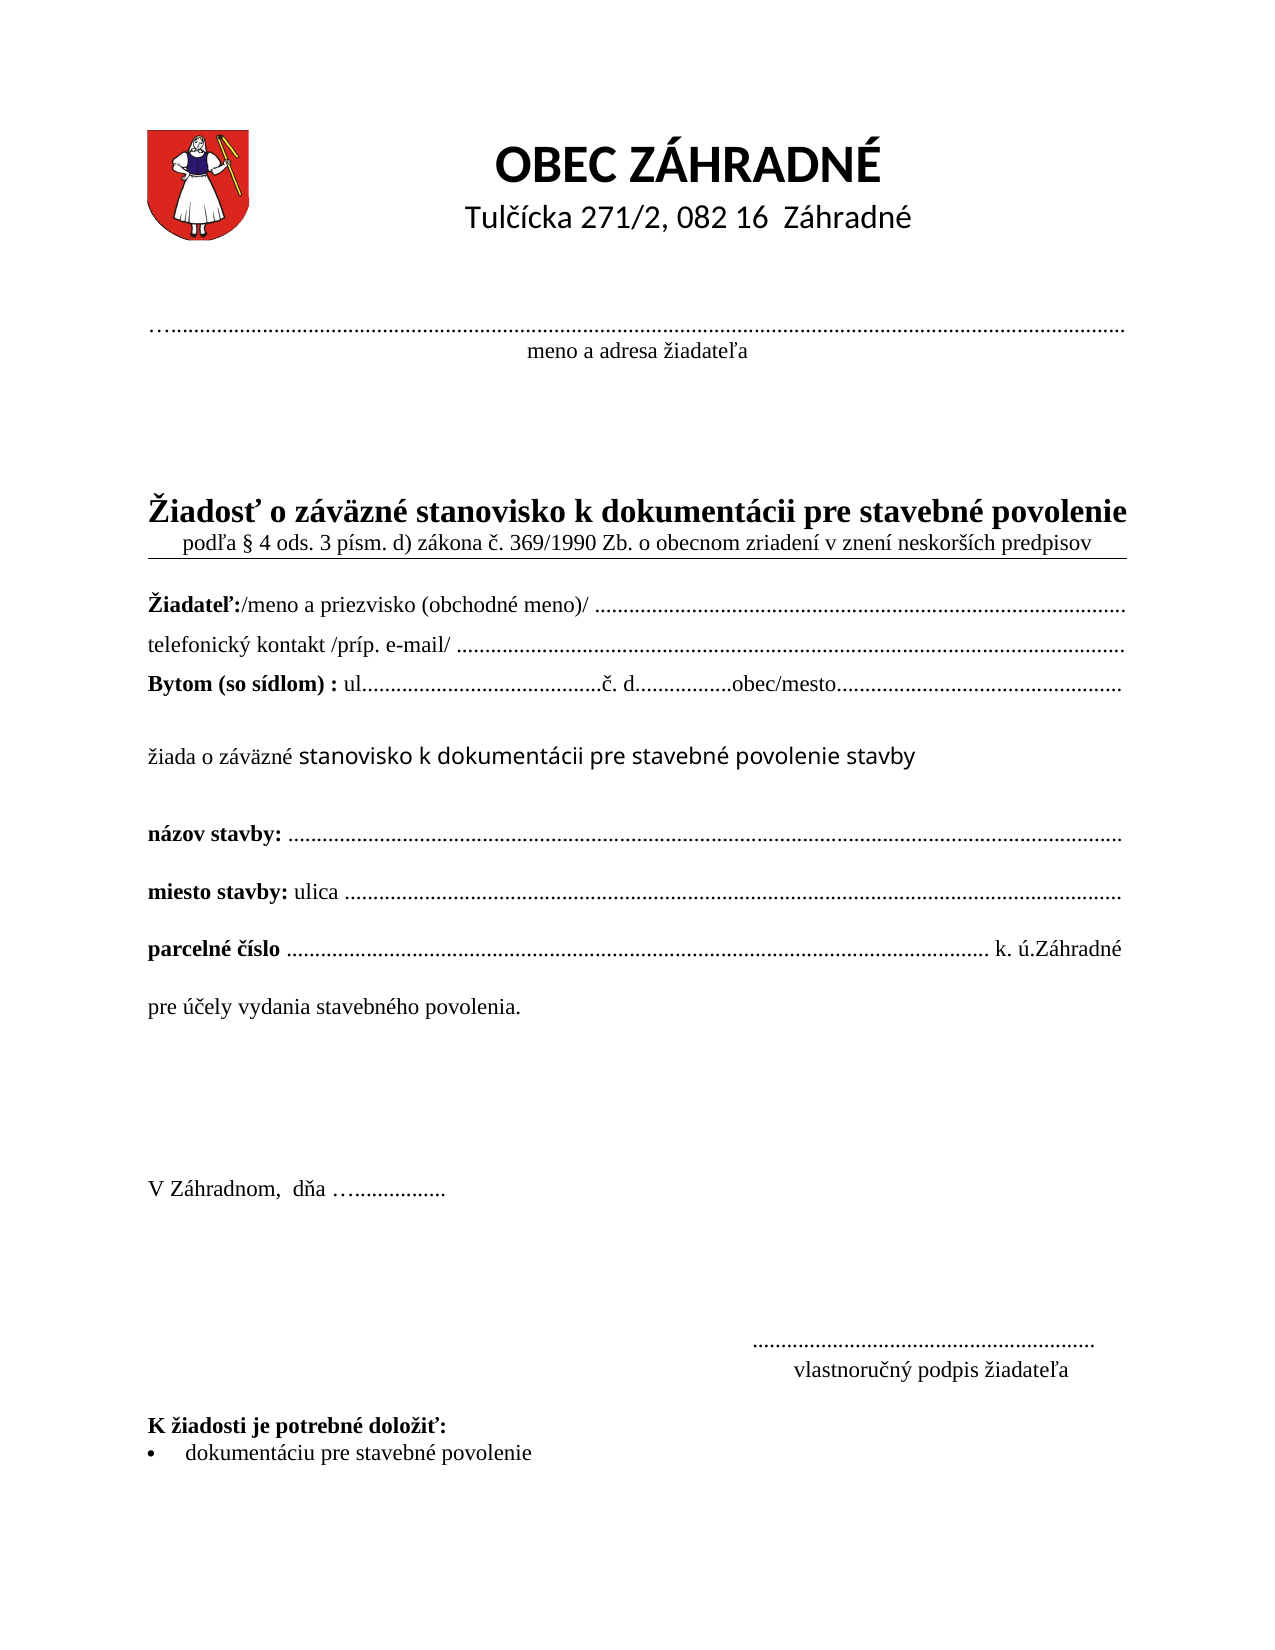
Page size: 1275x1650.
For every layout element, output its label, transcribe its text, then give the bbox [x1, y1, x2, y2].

text V Záhradnom, dňa …................ [148, 1174, 1127, 1201]
text meno a adresa žiadateľa [148, 337, 1127, 364]
text Žiadateľ:/meno a priezvisko (obchodné meno)/ ............................................................................................. [148, 591, 1127, 618]
text OBEC ZÁHRADNÉ [249, 130, 1127, 196]
text podľa § 4 ods. 3 písm. d) zákona č. 369/1990 Zb. o obecnom zriadení v znení neskorších predpisov [148, 529, 1127, 558]
text [148, 209, 176, 237]
text žiada o záväzné stanovisko k dokumentácii pre stavebné povolenie stavby [148, 740, 1127, 771]
text …....................................................................................................................................................................... [148, 311, 1127, 337]
text vlastnoručný podpis žiadateľa [148, 1356, 1127, 1382]
text telefonický kontakt /príp. e-mail/ ..................................................................................................................... Bytom (so sídlom) : ul..........................................č. d.................obec/mesto.................................................. [148, 631, 1127, 697]
text K žiadosti je potrebné doložiť: [148, 1412, 1127, 1439]
list dokumentáciu pre stavebné povolenie [148, 1439, 1127, 1465]
text ............................................................ [148, 1326, 1127, 1352]
text názov stavby: .................................................................................................................................................. [148, 820, 1127, 846]
text Tulčícka 271/2, 082 16 Záhradné [223, 196, 1127, 237]
text parcelné číslo ........................................................................................................................... k. ú.Záhradné [148, 936, 1127, 962]
text Žiadosť o záväzné stanovisko k dokumentácii pre stavebné povolenie [148, 491, 1127, 529]
text miesto stavby: ulica ........................................................................................................................................ [148, 878, 1127, 904]
text pre účely vydania stavebného povolenia. [148, 993, 1127, 1020]
